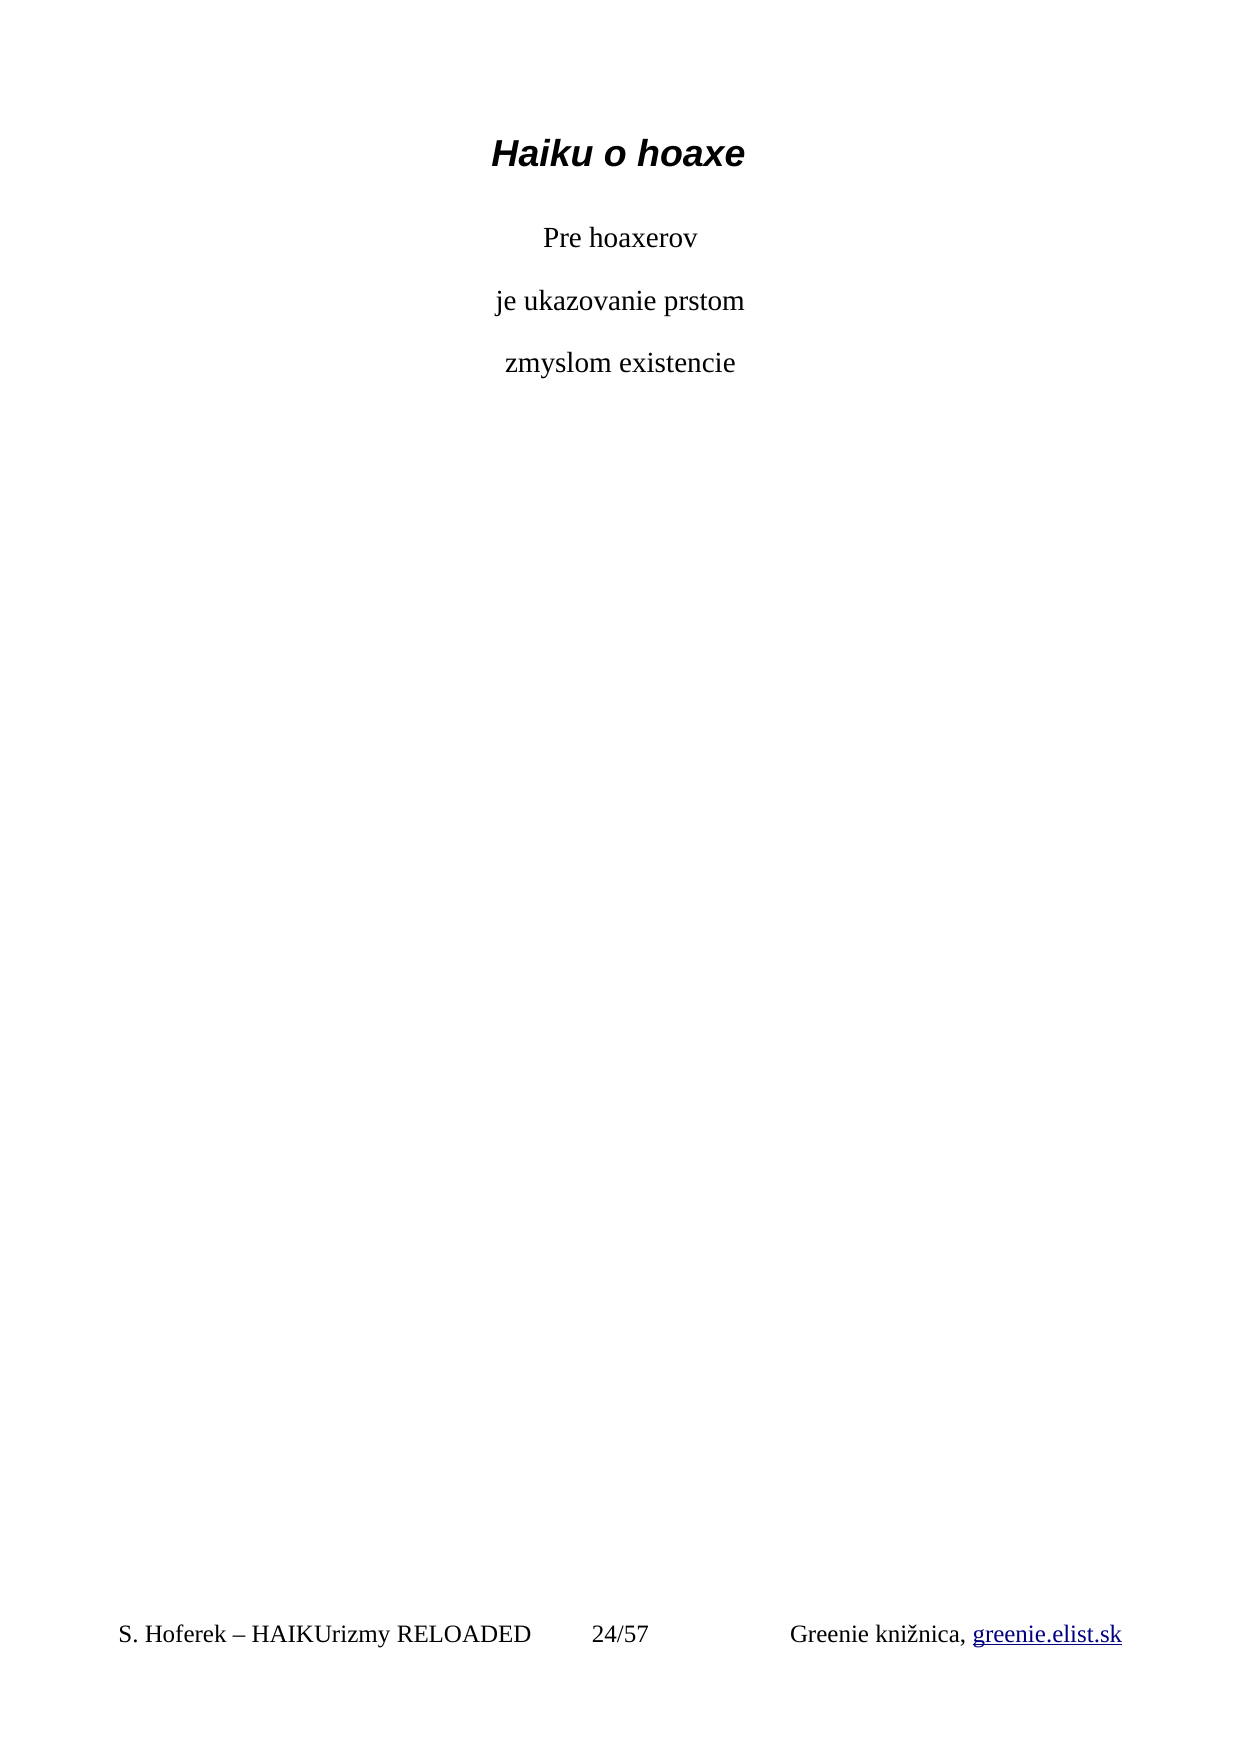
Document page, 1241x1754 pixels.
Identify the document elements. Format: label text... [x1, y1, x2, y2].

text je ukazovanie prstom [106, 283, 1134, 316]
subtitle Haiku o hoaxe [106, 131, 1134, 174]
text Pre hoaxerov [106, 221, 1134, 254]
text zmyslom existencie [106, 345, 1134, 378]
